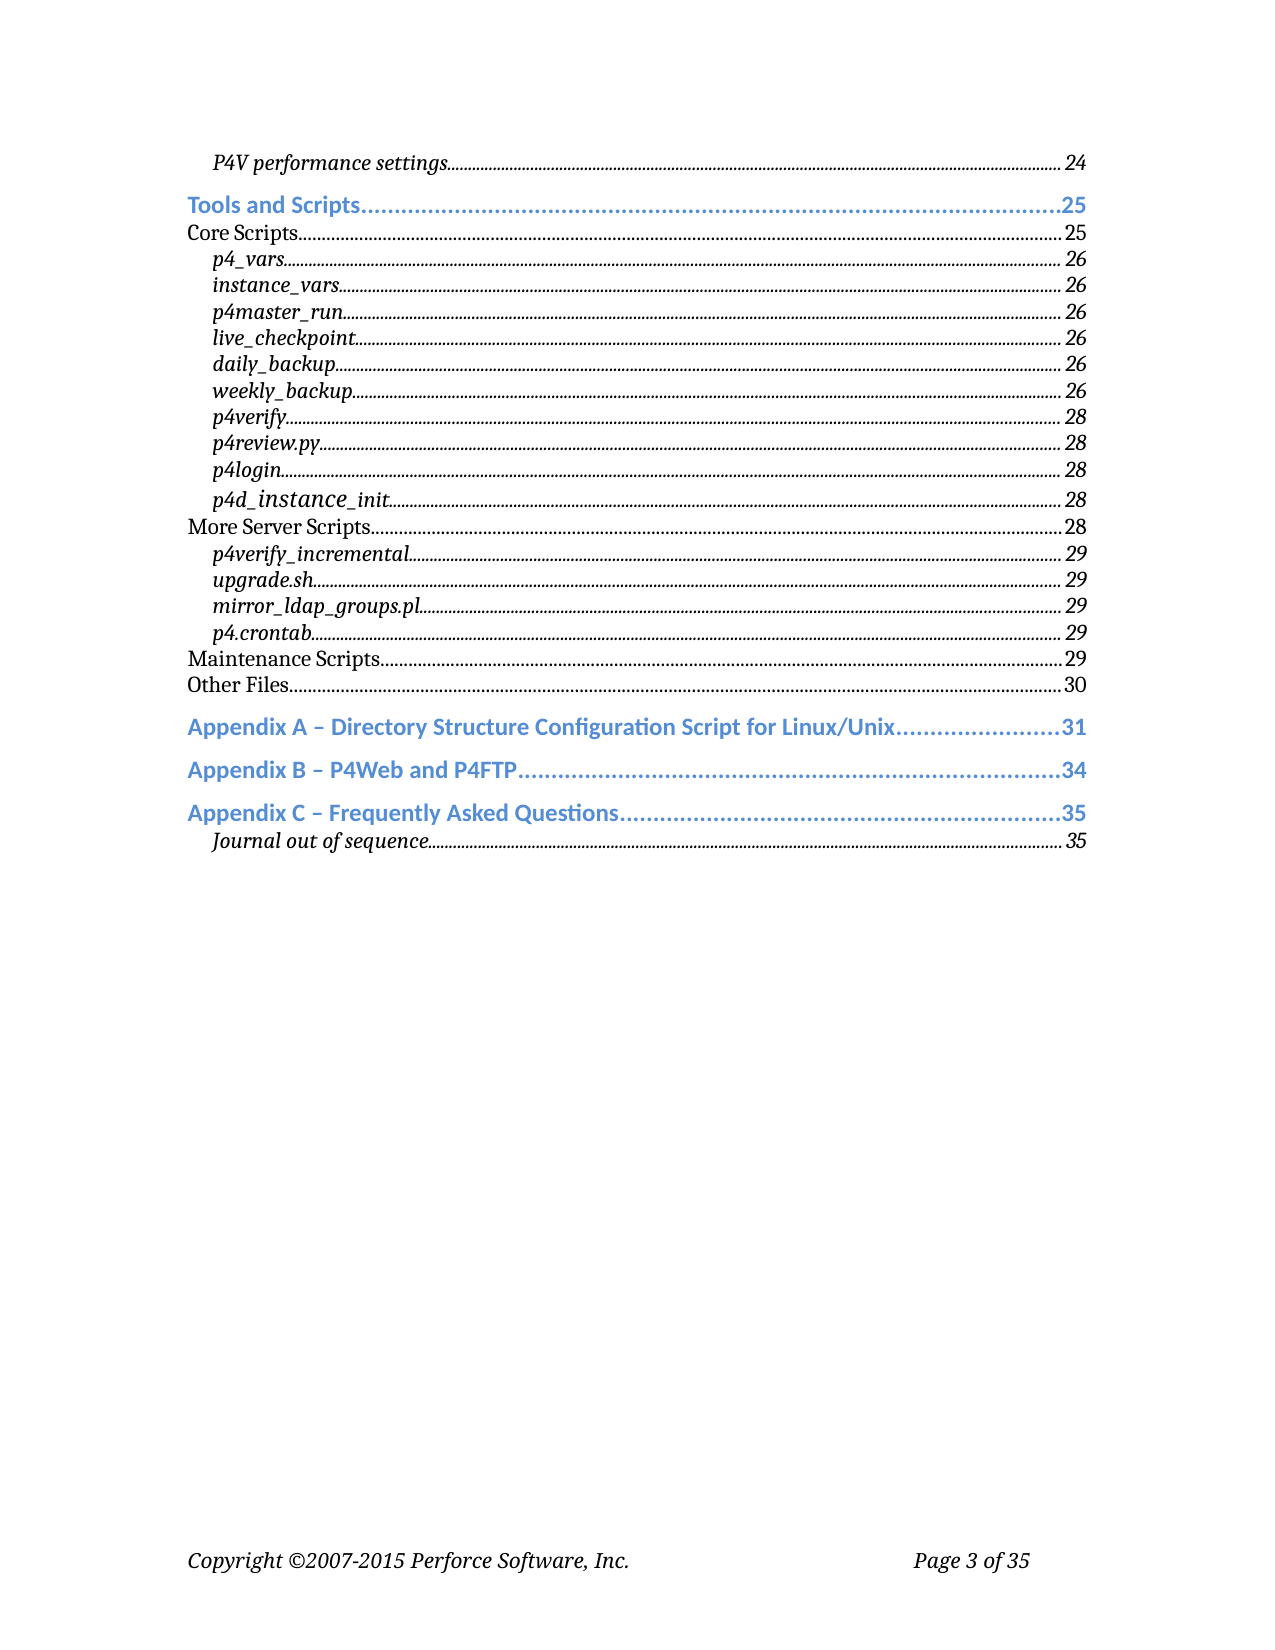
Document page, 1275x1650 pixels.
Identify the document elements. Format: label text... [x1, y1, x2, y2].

text Appendix C – Frequently Asked Questions 35 [187, 797, 1087, 828]
text Tools and Scripts 25 [187, 189, 1087, 219]
text Other Files 30 [187, 672, 1087, 699]
text mirror_ldap_groups.pl 29 [212, 593, 1087, 619]
text Core Scripts 25 [187, 219, 1087, 246]
text p4master_run 26 [212, 298, 1087, 325]
text More Server Scripts 28 [187, 514, 1087, 541]
text upgrade.sh 29 [212, 567, 1087, 593]
text Appendix A – Directory Structure Configuration Script for Linux/Unix 31 [187, 711, 1087, 742]
text live_checkpoint 26 [212, 325, 1087, 351]
text Maintenance Scripts 29 [187, 646, 1087, 672]
text p4verify 28 [212, 404, 1087, 430]
text daily_backup 26 [212, 351, 1087, 377]
text Appendix B – P4Web and P4FTP 34 [187, 754, 1087, 785]
text weekly_backup 26 [212, 377, 1087, 404]
text Journal out of sequence 35 [212, 828, 1087, 854]
text P4V performance settings 24 [212, 150, 1087, 176]
text p4review.py 28 [212, 430, 1087, 457]
text p4login 28 [212, 457, 1087, 483]
text p4d_instance_init 28 [212, 483, 1087, 514]
text p4verify_incremental 29 [212, 541, 1087, 567]
text p4_vars 26 [212, 246, 1087, 272]
text instance_vars 26 [212, 272, 1087, 298]
text p4.crontab 29 [212, 619, 1087, 646]
